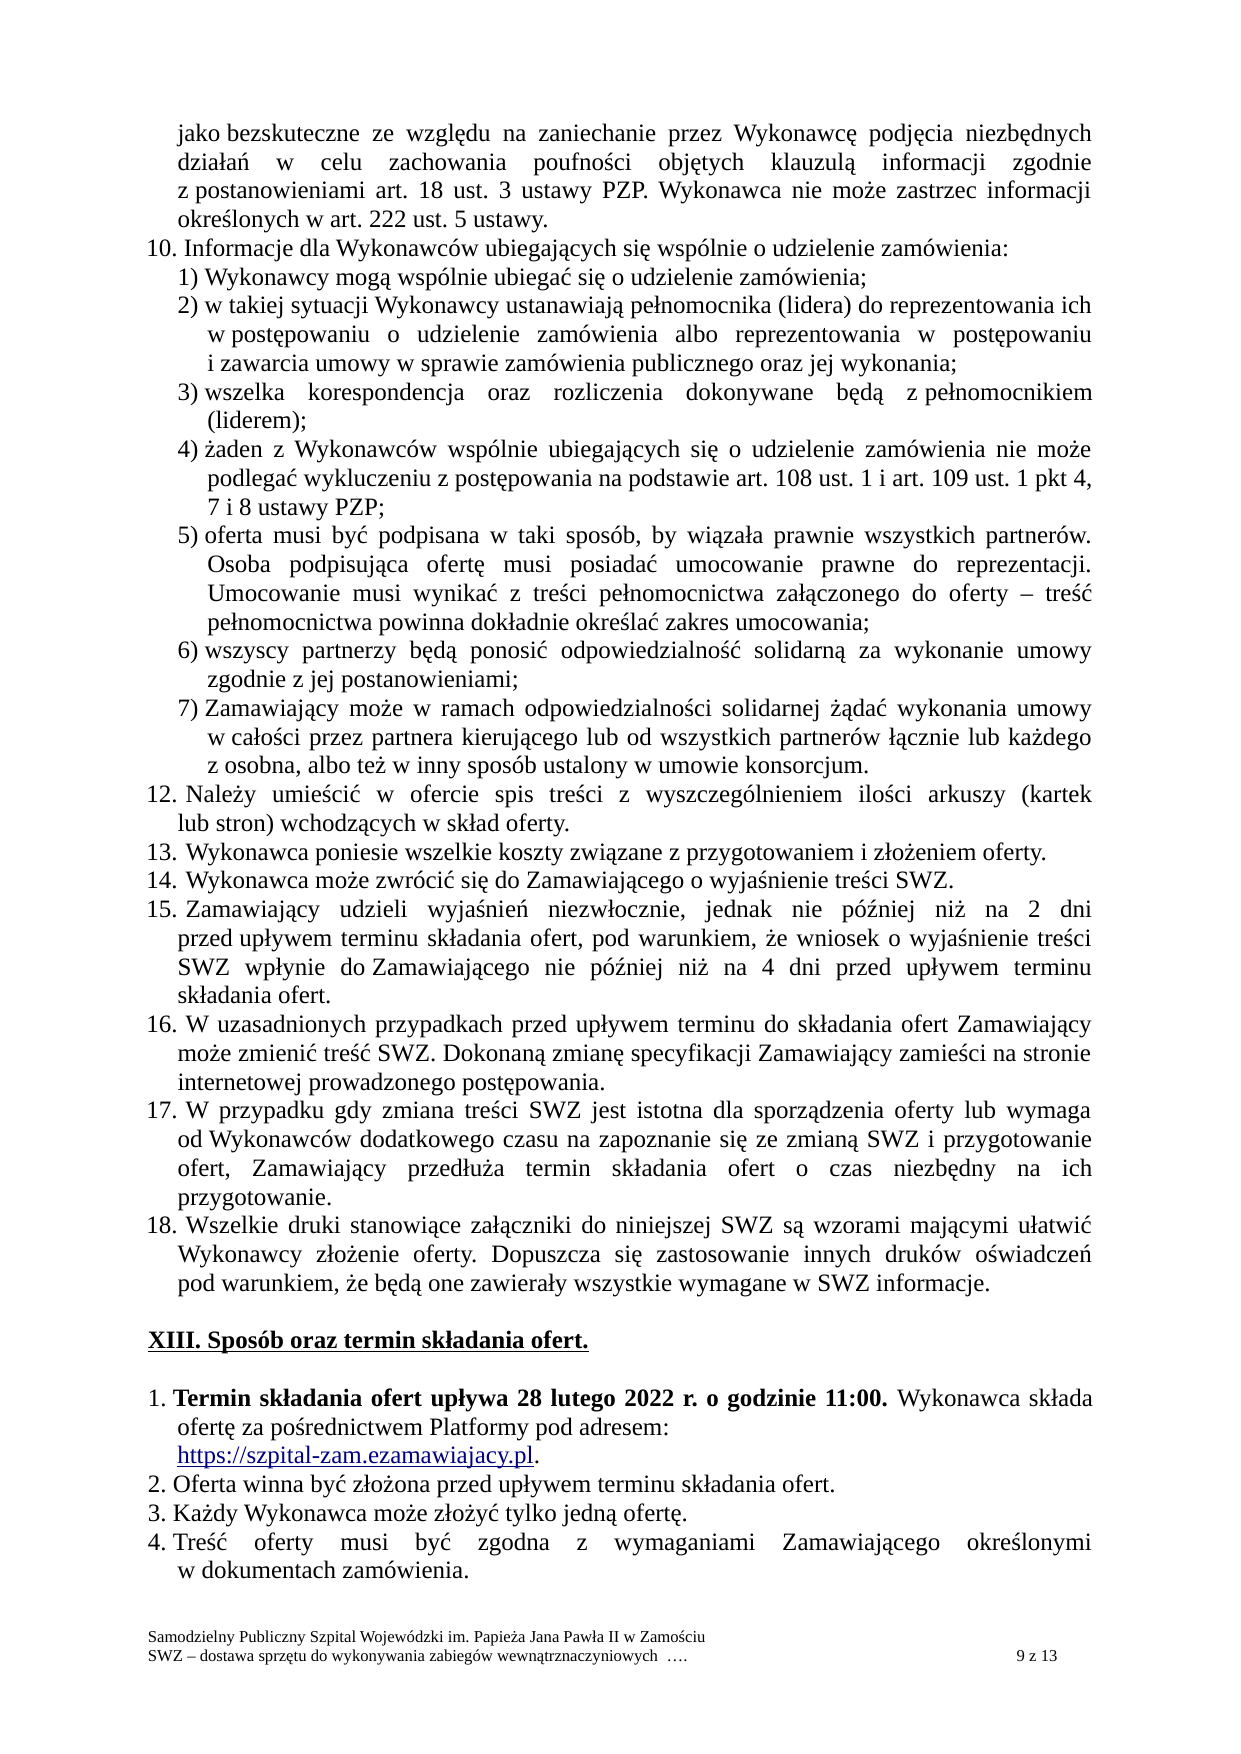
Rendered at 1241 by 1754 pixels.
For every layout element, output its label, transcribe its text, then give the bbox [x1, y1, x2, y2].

list wszelka korespondencja oraz rozliczenia dokonywane będą z pełnomocnikiem (liderem); [177, 377, 1093, 434]
list w takiej sytuacji Wykonawcy ustanawiają pełnomocnika (lidera) do reprezentowania ich w postępowaniu o udzielenie zamówienia albo reprezentowania w postępowaniu i zawarcia umowy w sprawie zamówienia publicznego oraz jej wykonania; [177, 291, 1093, 377]
list Zamawiający udzieli wyjaśnień niezwłocznie, jednak nie później niż na 2 dni przed upływem terminu składania ofert, pod warunkiem, że wniosek o wyjaśnienie treści SWZ wpłynie do Zamawiającego nie później niż na 4 dni przed upływem terminu składania ofert. [146, 894, 1093, 1009]
list https://szpital-zam.ezamawiajacy.pl. [148, 1441, 1093, 1469]
list Należy umieścić w ofercie spis treści z wyszczególnieniem ilości arkuszy (kartek lub stron) wchodzących w skład oferty. [146, 779, 1093, 837]
list W uzasadnionych przypadkach przed upływem terminu do składania ofert Zamawiający może zmienić treść SWZ. Dokonaną zmianę specyfikacji Zamawiający zamieści na stronie internetowej prowadzonego postępowania. [146, 1009, 1093, 1096]
list Treść oferty musi być zgodna z wymaganiami Zamawiającego określonymi w dokumentach zamówienia. [148, 1527, 1093, 1584]
list Zamawiający może w ramach odpowiedzialności solidarnej żądać wykonania umowy w całości przez partnera kierującego lub od wszystkich partnerów łącznie lub każdego z osobna, albo też w inny sposób ustalony w umowie konsorcjum. [177, 693, 1093, 779]
list wszyscy partnerzy będą ponosić odpowiedzialność solidarną za wykonanie umowy zgodnie z jej postanowieniami; [177, 636, 1093, 693]
list oferta musi być podpisana w taki sposób, by wiązała prawnie wszystkich partnerów. Osoba podpisująca ofertę musi posiadać umocowanie prawne do reprezentacji. Umocowanie musi wynikać z treści pełnomocnictwa załączonego do oferty – treść pełnomocnictwa powinna dokładnie określać zakres umocowania; [177, 521, 1093, 636]
list Wykonawcy mogą wspólnie ubiegać się o udzielenie zamówienia; [177, 262, 1093, 291]
text XIII. Sposób oraz termin składania ofert. [148, 1326, 1093, 1354]
list jako bezskuteczne ze względu na zaniechanie przez Wykonawcę podjęcia niezbędnych działań w celu zachowania poufności objętych klauzulą informacji zgodnie z postanowieniami art. 18 ust. 3 ustawy PZP. Wykonawca nie może zastrzec informacji określonych w art. 222 ust. 5 ustawy. [146, 118, 1093, 233]
list Wykonawca może zwrócić się do Zamawiającego o wyjaśnienie treści SWZ. [146, 866, 1093, 894]
list Każdy Wykonawca może złożyć tylko jedną ofertę. [148, 1498, 1093, 1527]
list Informacje dla Wykonawców ubiegających się wspólnie o udzielenie zamówienia: [146, 233, 1093, 262]
list Wszelkie druki stanowiące załączniki do niniejszej SWZ są wzorami mającymi ułatwić Wykonawcy złożenie oferty. Dopuszcza się zastosowanie innych druków oświadczeń pod warunkiem, że będą one zawierały wszystkie wymagane w SWZ informacje. [146, 1211, 1093, 1297]
list żaden z Wykonawców wspólnie ubiegających się o udzielenie zamówienia nie może podlegać wykluczeniu z postępowania na podstawie art. 108 ust. 1 i art. 109 ust. 1 pkt 4, 7 i 8 ustawy PZP; [177, 434, 1093, 521]
list W przypadku gdy zmiana treści SWZ jest istotna dla sporządzenia oferty lub wymaga od Wykonawców dodatkowego czasu na zapoznanie się ze zmianą SWZ i przygotowanie ofert, Zamawiający przedłuża termin składania ofert o czas niezbędny na ich przygotowanie. [146, 1096, 1093, 1211]
list Wykonawca poniesie wszelkie koszty związane z przygotowaniem i złożeniem oferty. [146, 837, 1093, 866]
list Termin składania ofert upływa 28 lutego 2022 r. o godzinie 11:00. Wykonawca składa ofertę za pośrednictwem Platformy pod adresem: [148, 1383, 1093, 1441]
list Oferta winna być złożona przed upływem terminu składania ofert. [148, 1469, 1093, 1498]
